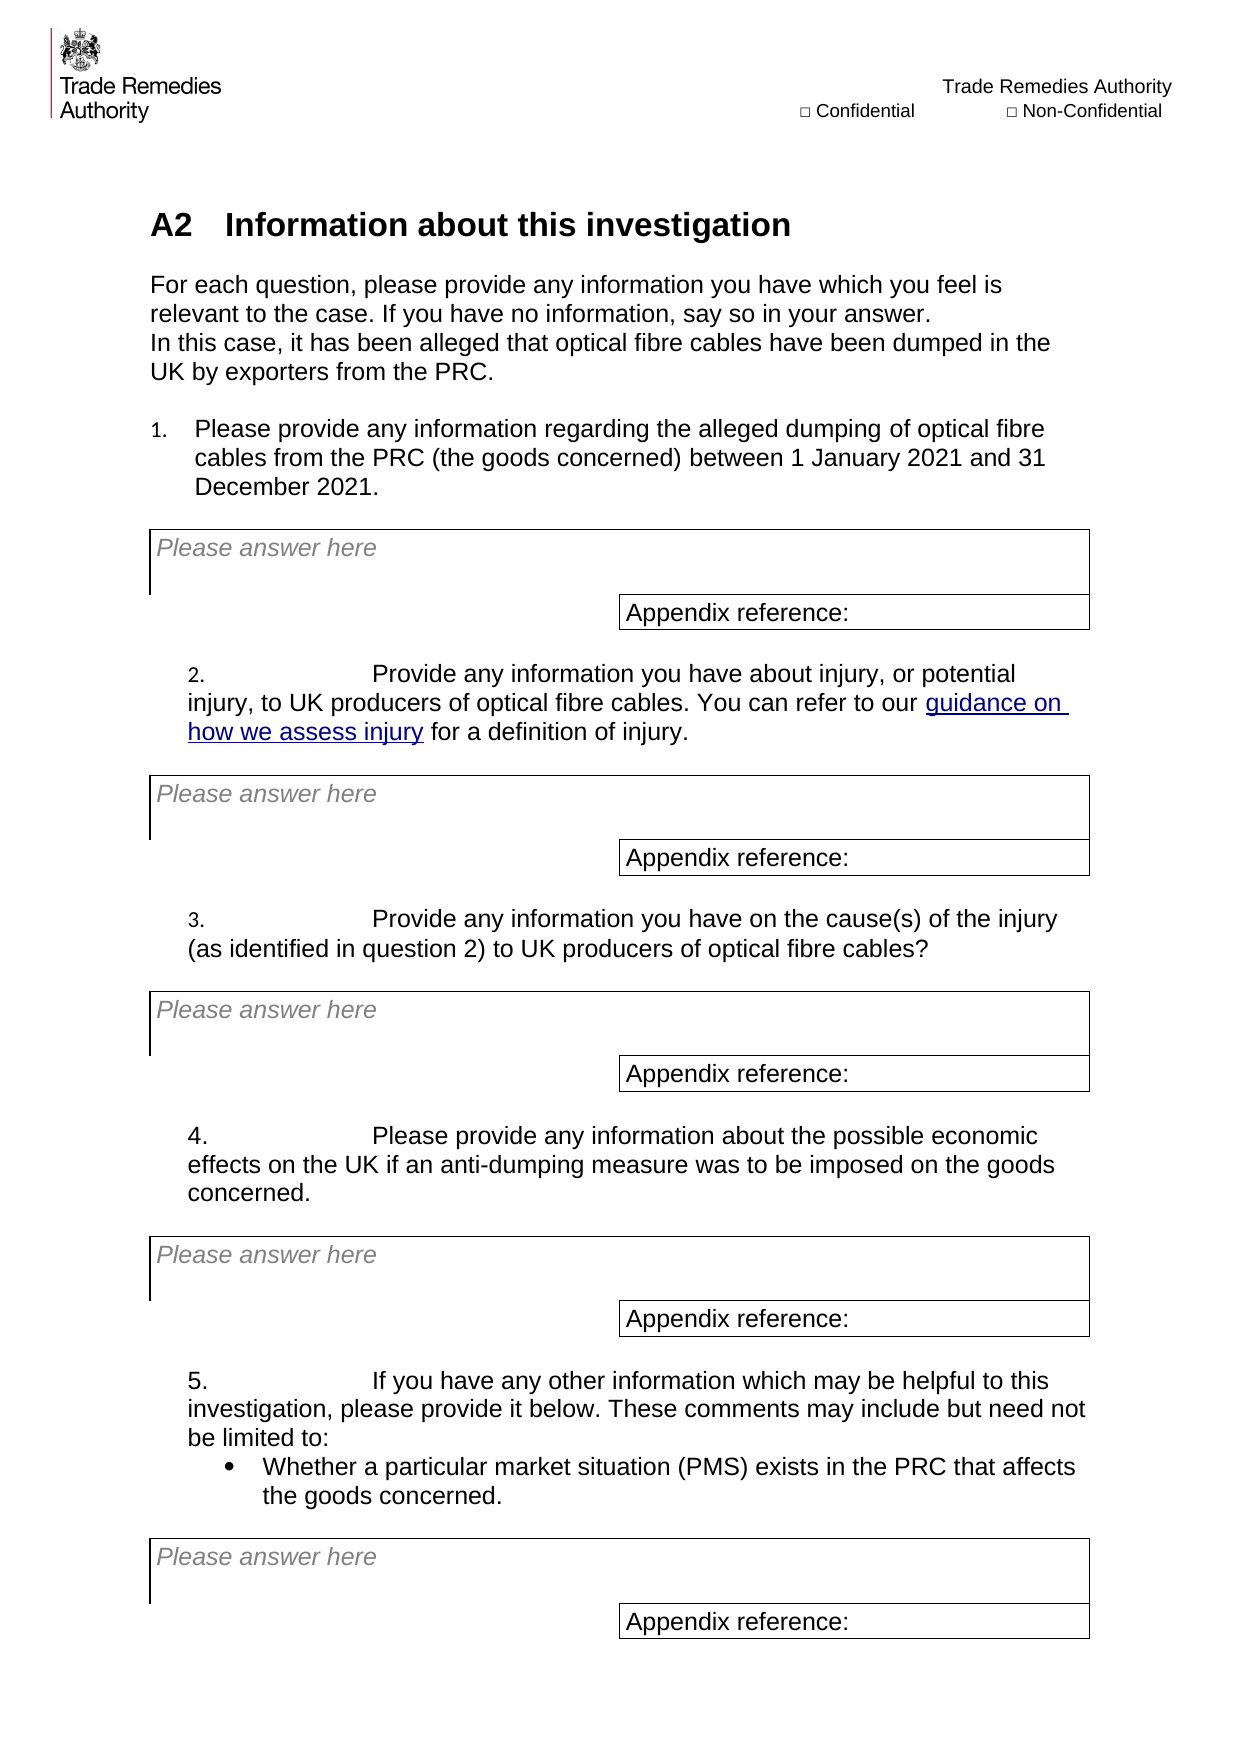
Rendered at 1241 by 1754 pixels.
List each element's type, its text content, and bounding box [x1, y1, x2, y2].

list Provide any information you have on the cause(s) of the injury (as identified in question 2) to UK producers of optical fibre cables? [187, 904, 1090, 962]
table_cell Appendix reference: [620, 1056, 1089, 1091]
table_header Please answer here [151, 992, 1089, 1055]
table_cell [150, 595, 619, 629]
table_cell Appendix reference: [620, 840, 1089, 874]
table_header Please answer here [151, 1539, 1089, 1603]
table_cell [150, 1056, 619, 1091]
list Please provide any information about the possible economic effects on the UK if an anti-dumping measure was to be imposed on the goods concerned. [187, 1121, 1090, 1207]
table_header Please answer here [151, 776, 1089, 839]
table_cell Appendix reference: [620, 1604, 1089, 1638]
text In this case, it has been alleged that optical fibre cables have been dumped in the UK by exporters from the PRC. [150, 328, 1090, 385]
subtitle A2 Information about this investigation [150, 205, 1090, 244]
table_cell Appendix reference: [620, 595, 1089, 629]
list If you have any other information which may be helpful to this investigation, please provide it below. These comments may include but need not be limited to: [187, 1366, 1090, 1452]
list Please provide any information regarding the alleged dumping of optical fibre cables from the PRC (the goods concerned) between 1 January 2021 and 31 December 2021. [150, 414, 1090, 501]
table_header Please answer here [151, 1237, 1089, 1300]
list Whether a particular market situation (PMS) exists in the PRC that affects the goods concerned. [225, 1452, 1090, 1509]
text For each question, please provide any information you have which you feel is relevant to the case. If you have no information, say so in your answer. [150, 270, 1090, 328]
table_cell [150, 1301, 619, 1336]
table_cell [150, 840, 619, 874]
table_cell [150, 1604, 619, 1638]
table_cell Appendix reference: [620, 1301, 1089, 1336]
list Provide any information you have about injury, or potential injury, to UK producers of optical fibre cables. You can refer to our guidance on how we assess injury for a definition of injury. [187, 659, 1090, 746]
table_header Please answer here [151, 530, 1089, 594]
